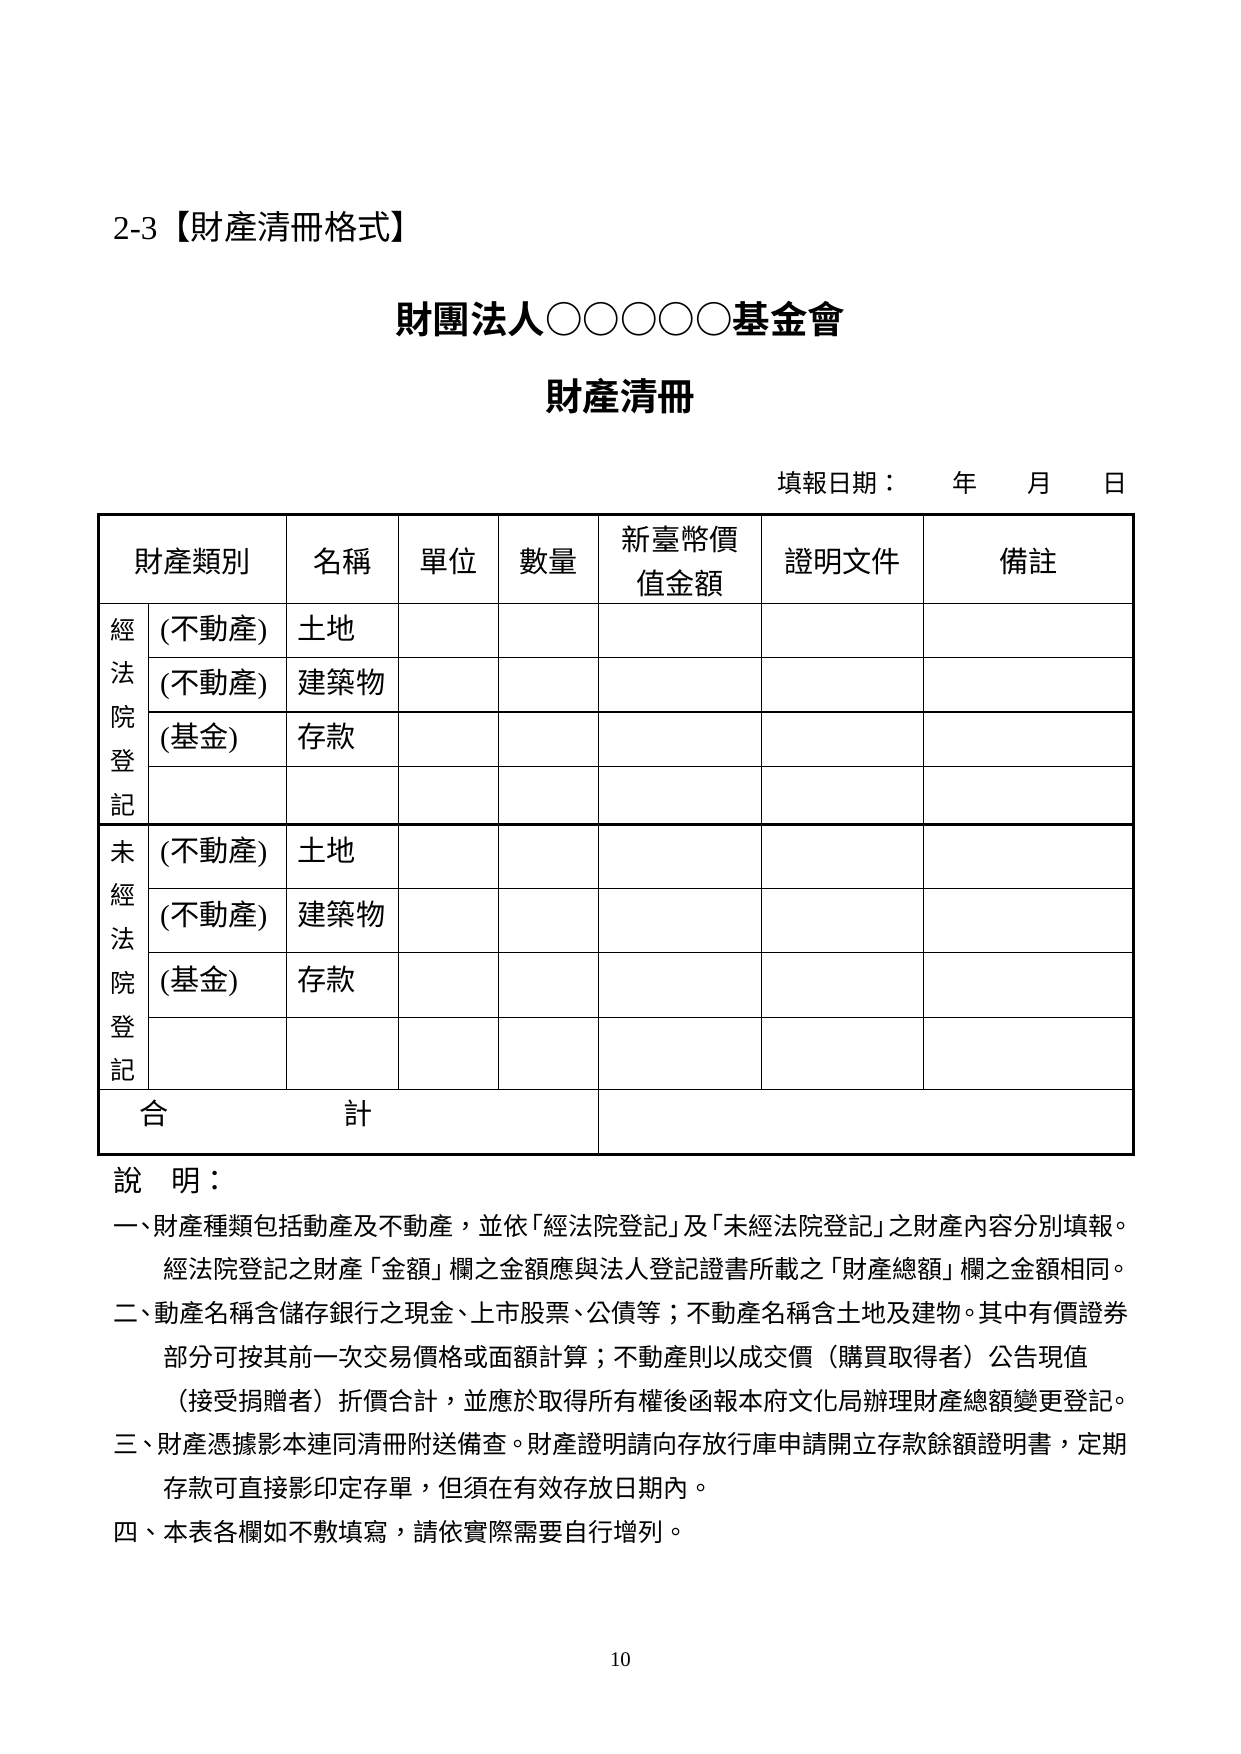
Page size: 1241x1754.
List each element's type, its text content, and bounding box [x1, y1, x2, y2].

table_cell [599, 1090, 1132, 1153]
table_cell [399, 713, 498, 766]
table_cell (不動產) [149, 658, 286, 711]
text 說 明： [113, 1156, 1127, 1200]
table_cell [924, 826, 1132, 887]
table_cell [399, 658, 498, 711]
table_cell [924, 889, 1132, 952]
table_cell [399, 953, 498, 1017]
table_cell 建築物 [287, 658, 398, 711]
table_cell 存款 [287, 713, 398, 766]
table_cell 土地 [287, 604, 398, 657]
table_cell [599, 767, 761, 823]
table_cell [599, 826, 761, 887]
table_cell [499, 604, 598, 657]
table_cell [599, 604, 761, 657]
table_cell [762, 889, 923, 952]
table_cell [762, 713, 923, 766]
table_cell [762, 826, 923, 887]
table_cell 土地 [287, 826, 398, 887]
table_cell [762, 953, 923, 1017]
table_cell [399, 767, 498, 823]
table_cell [399, 889, 498, 952]
text 填報日期： 年 月 日 [113, 446, 1127, 500]
table_header 名稱 [287, 516, 398, 603]
table_cell (不動產) [149, 889, 286, 952]
table_cell [149, 767, 286, 823]
text 四、本表各欄如不敷填寫，請依實際需要自行增列。 [113, 1506, 1127, 1550]
table_cell [762, 604, 923, 657]
text 三、財產憑據影本連同清冊附送備查。財產證明請向存放行庫申請開立存款餘額證明書，定期存款可直接影印定存單，但須在有效存放日期內。 [113, 1419, 1127, 1506]
table_cell (基金) [149, 713, 286, 766]
table_cell [599, 658, 761, 711]
table_cell (不動產) [149, 826, 286, 887]
table_cell [287, 1018, 398, 1088]
table_cell [762, 1018, 923, 1088]
table_cell [499, 713, 598, 766]
text 財團法人○○○○○基金會 [113, 292, 1127, 344]
table_cell [599, 953, 761, 1017]
table_cell [599, 889, 761, 952]
text 2-3【財產清冊格式】 [113, 204, 1127, 248]
table_cell [924, 604, 1132, 657]
table_cell [399, 1018, 498, 1088]
table_cell [499, 658, 598, 711]
table_header 財產類別 [100, 516, 286, 603]
table_cell [499, 1018, 598, 1088]
table_cell (基金) [149, 953, 286, 1017]
table_cell [399, 826, 498, 887]
table_cell [924, 713, 1132, 766]
table_header 數量 [499, 516, 598, 603]
table_cell [924, 1018, 1132, 1088]
table_cell [287, 767, 398, 823]
table_cell [762, 658, 923, 711]
table_cell [924, 953, 1132, 1017]
table_cell [399, 604, 498, 657]
table_cell [762, 767, 923, 823]
table_cell 經法院登記 [100, 604, 148, 823]
table_cell (不動產) [149, 604, 286, 657]
table_cell [924, 767, 1132, 823]
table_header 新臺幣價值金額 [599, 516, 761, 603]
text 二、動產名稱含儲存銀行之現金、上市股票、公債等；不動產名稱含土地及建物。其中有價證券部分可按其前一次交易價格或面額計算；不動產則以成交價（購買取得者）公告現值（接受捐贈者）折價合計，並應於取得所有權後函報本府文化局辦理財產總額變更登記。 [113, 1287, 1127, 1419]
table_cell 未經法院登記 [100, 826, 148, 1088]
text 財產清冊 [113, 369, 1127, 421]
table_header 備註 [924, 516, 1132, 603]
text 一、財產種類包括動產及不動產，並依「經法院登記」及「未經法院登記」之財產內容分別填報。經法院登記之財產「金額」欄之金額應與法人登記證書所載之「財產總額」欄之金額相同。 [113, 1200, 1127, 1287]
table_cell [499, 767, 598, 823]
table_cell [599, 1018, 761, 1088]
table_cell 建築物 [287, 889, 398, 952]
table_cell [499, 826, 598, 887]
table_cell [599, 713, 761, 766]
table_cell 合 計 [100, 1090, 598, 1153]
table_cell [499, 889, 598, 952]
table_header 證明文件 [762, 516, 923, 603]
table_cell [924, 658, 1132, 711]
table_cell [499, 953, 598, 1017]
table_cell [149, 1018, 286, 1088]
table_header 單位 [399, 516, 498, 603]
table_cell 存款 [287, 953, 398, 1017]
